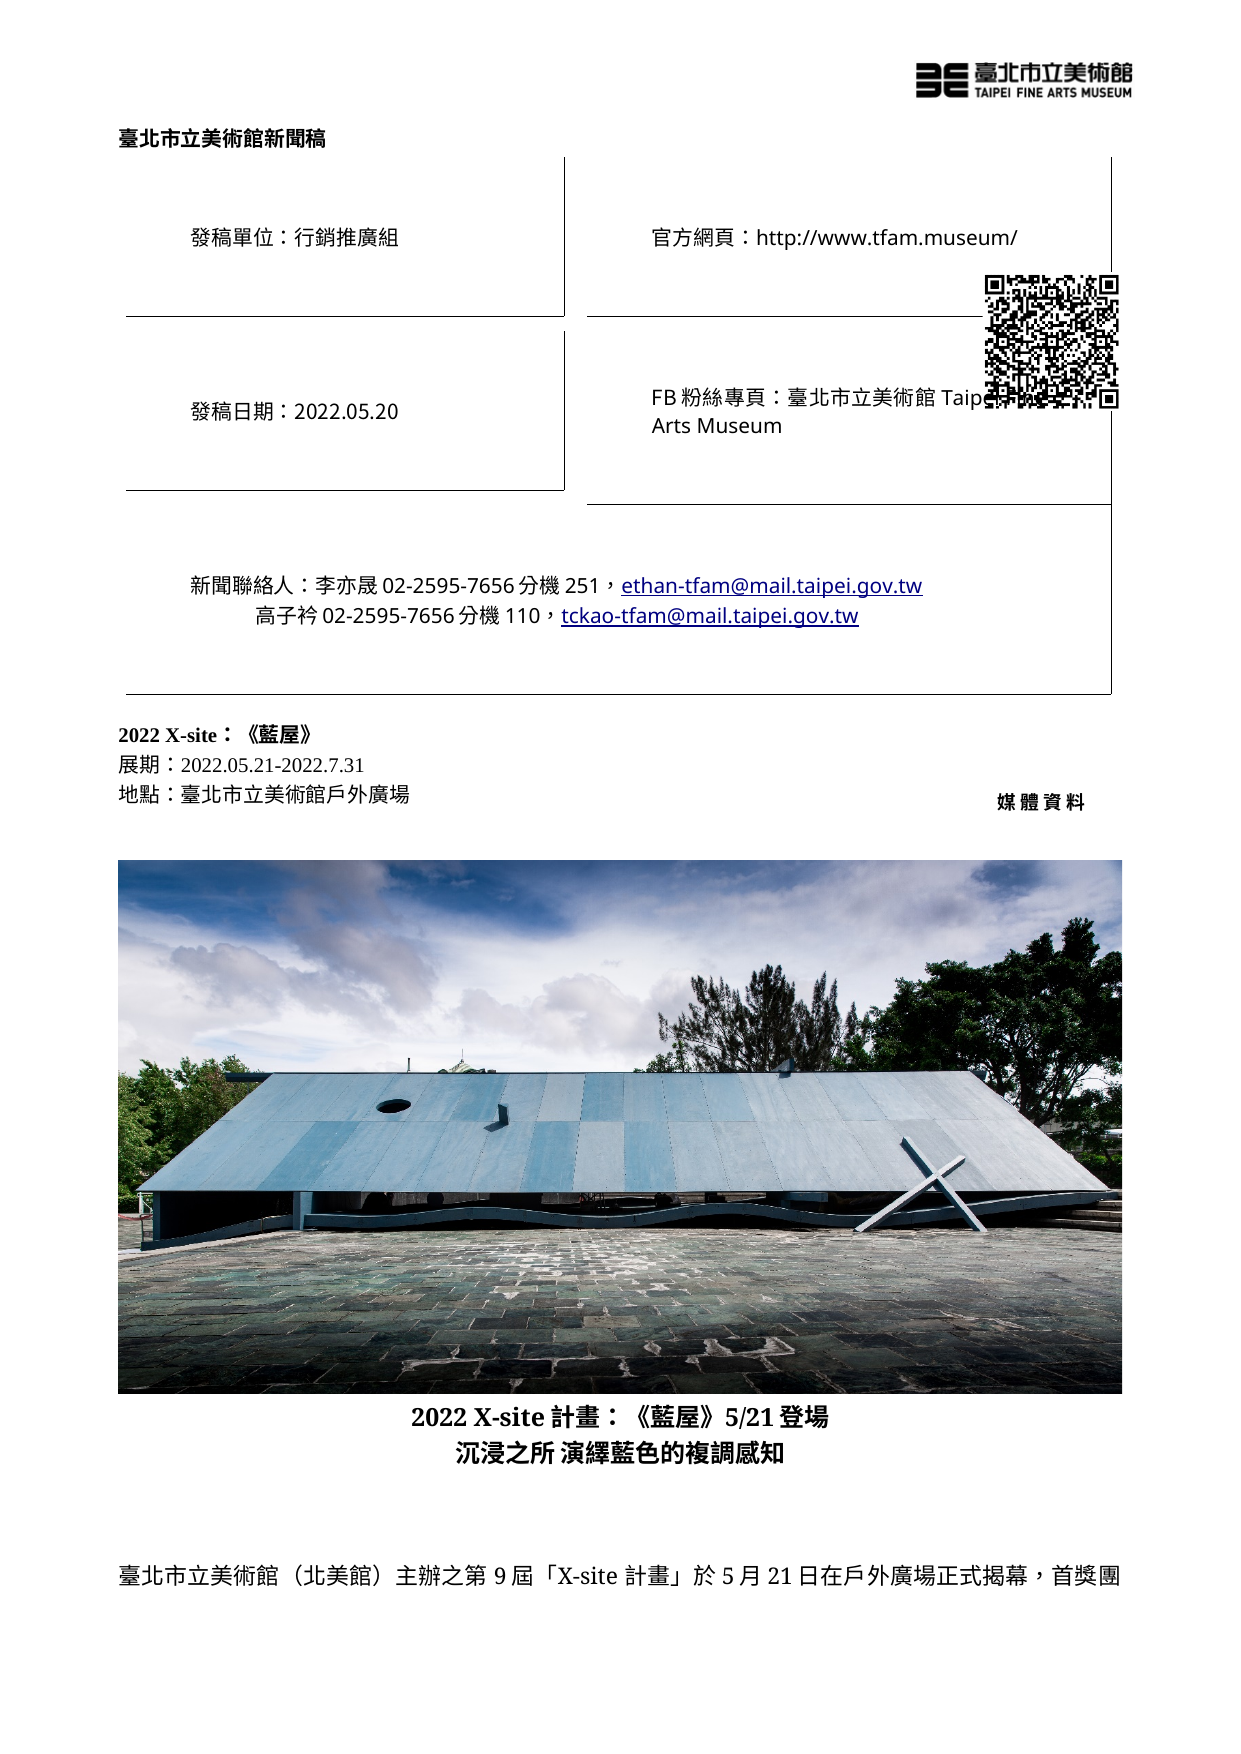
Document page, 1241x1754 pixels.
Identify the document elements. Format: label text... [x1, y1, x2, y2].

table_header 官方網頁：http://www.tfam.museum/ [576, 157, 1111, 316]
text 媒 體 資 料 [997, 787, 1107, 814]
table_cell 新聞聯絡人：李亦晟02-2595-7656分機251，ethan-tfam@mail.taipei.gov.tw 高子衿02-2595-7656分機110，tckao-tfam@mail.taipei.gov.tw [115, 504, 1111, 694]
table_cell FB粉絲專頁：臺北市立美術館Taipei Fine Arts Museum [576, 316, 1111, 504]
text [982, 780, 1122, 860]
text 臺北市立美術館（北美館）主辦之第9屆「X-site 計畫」於5月21日在戶外廣場正式揭幕，首獎團 [118, 1533, 1122, 1595]
text 2022 X-site：《藍屋》 [118, 718, 1122, 748]
table_header [1112, 157, 1122, 316]
table_header [565, 157, 576, 316]
table_cell [1112, 316, 1122, 504]
table_header 發稿單位：行銷推廣組 [115, 157, 564, 316]
text 展期：2022.05.21-2022.7.31 [118, 748, 1122, 779]
text 臺北市立美術館新聞稿 [118, 122, 1122, 152]
text 2022 X-site計畫：《藍屋》5/21登場 [118, 1398, 1122, 1434]
text 地點：臺北市立美術館戶外廣場 [118, 779, 1122, 809]
table_cell 發稿日期：2022.05.20 [115, 316, 576, 504]
text 沉浸之所 演繹藍色的複調感知 [118, 1434, 1122, 1470]
